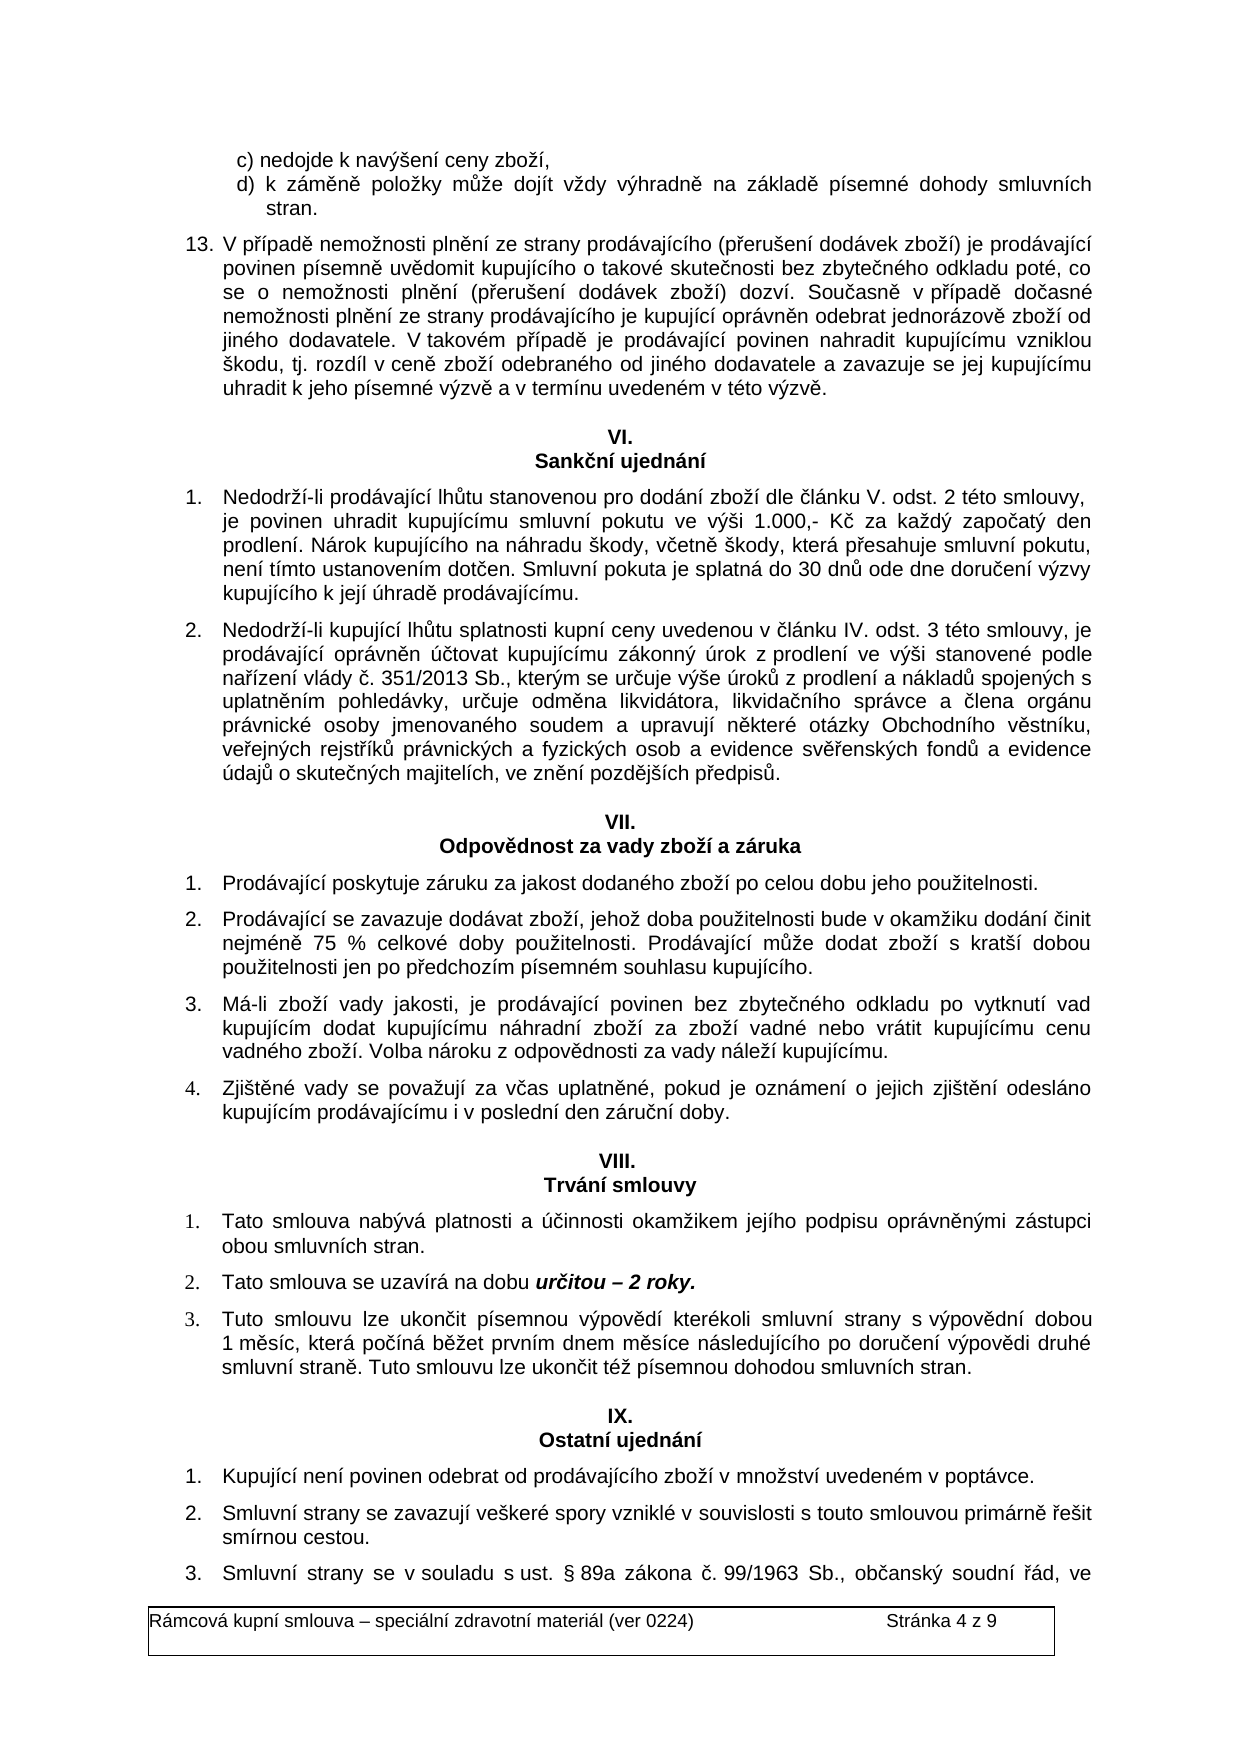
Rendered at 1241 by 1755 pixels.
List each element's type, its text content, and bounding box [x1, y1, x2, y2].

text d) k záměně položky může dojít vždy výhradně na základě písemné dohody smluvních stran. [236, 172, 1093, 219]
list Kupující není povinen odebrat od prodávajícího zboží v množství uvedeném v poptávce. [185, 1464, 1093, 1488]
list Tato smlouva nabývá platnosti a účinnosti okamžikem jejího podpisu oprávněnými zástupci obou smluvních stran. [184, 1209, 1093, 1257]
list Má-li zboží vady jakosti, je prodávající povinen bez zbytečného odkladu po vytknutí vad kupujícím dodat kupujícímu náhradní zboží za zboží vadné nebo vrátit kupujícímu cenu vadného zboží. Volba nároku z odpovědnosti za vady náleží kupujícímu. [185, 991, 1093, 1063]
text IX. [148, 1404, 1093, 1428]
text Trvání smlouvy [148, 1173, 1093, 1197]
list Nedodrží-li kupující lhůtu splatnosti kupní ceny uvedenou v článku IV. odst. 3 této smlouvy, je prodávající oprávněn účtovat kupujícímu zákonný úrok z prodlení ve výši stanovené podle nařízení vlády č. 351/2013 Sb., kterým se určuje výše úroků z prodlení a nákladů spojených s uplatněním pohledávky, určuje odměna likvidátora, likvidačního správce a člena orgánu právnické osoby jmenovaného soudem a upravují některé otázky Obchodního věstníku, veřejných rejstříků právnických a fyzických osob a evidence svěřenských fondů a evidence údajů o skutečných majitelích, ve znění pozdějších předpisů. [185, 617, 1093, 785]
list Nedodrží-li prodávající lhůtu stanovenou pro dodání zboží dle článku V. odst. 2 této smlouvy, je povinen uhradit kupujícímu smluvní pokutu ve výši 1.000,- Kč za každý započatý den prodlení. Nárok kupujícího na náhradu škody, včetně škody, která přesahuje smluvní pokutu, není tímto ustanovením dotčen. Smluvní pokuta je splatná do 30 dnů ode dne doručení výzvy kupujícího k její úhradě prodávajícímu. [185, 485, 1093, 605]
list Tato smlouva se uzavírá na dobu určitou – 2 roky. [184, 1270, 1093, 1294]
list Smluvní strany se v souladu s ust. § 89a zákona č. 99/1963 Sb., občanský soudní řád, ve [185, 1561, 1093, 1585]
list Prodávající se zavazuje dodávat zboží, jehož doba použitelnosti bude v okamžiku dodání činit nejméně 75 % celkové doby použitelnosti. Prodávající může dodat zboží s kratší dobou použitelnosti jen po předchozím písemném souhlasu kupujícího. [185, 907, 1093, 979]
text Ostatní ujednání [148, 1428, 1093, 1452]
list Tuto smlouvu lze ukončit písemnou výpovědí kterékoli smluvní strany s výpovědní dobou 1 měsíc, která počíná běžet prvním dnem měsíce následujícího po doručení výpovědi druhé smluvní straně. Tuto smlouvu lze ukončit též písemnou dohodou smluvních stran. [184, 1307, 1093, 1379]
text VI. [148, 425, 1093, 449]
text VII. [148, 810, 1093, 834]
subtitle Sankční ujednání [148, 449, 1093, 473]
list V případě nemožnosti plnění ze strany prodávajícího (přerušení dodávek zboží) je prodávající povinen písemně uvědomit kupujícího o takové skutečnosti bez zbytečného odkladu poté, co se o nemožnosti plnění (přerušení dodávek zboží) dozví. Současně v případě dočasné nemožnosti plnění ze strany prodávajícího je kupující oprávněn odebrat jednorázově zboží od jiného dodavatele. V takovém případě je prodávající povinen nahradit kupujícímu vzniklou škodu, tj. rozdíl v ceně zboží odebraného od jiného dodavatele a zavazuje se jej kupujícímu uhradit k jeho písemné výzvě a v termínu uvedeném v této výzvě. [185, 232, 1093, 400]
list Zjištěné vady se považují za včas uplatněné, pokud je oznámení o jejich zjištění odesláno kupujícím prodávajícímu i v poslední den záruční doby. [185, 1076, 1093, 1124]
text VIII. [148, 1149, 1093, 1173]
list Prodávající poskytuje záruku za jakost dodaného zboží po celou dobu jeho použitelnosti. [185, 871, 1093, 894]
list Smluvní strany se zavazují veškeré spory vzniklé v souvislosti s touto smlouvou primárně řešit smírnou cestou. [185, 1501, 1093, 1548]
text c) nedojde k navýšení ceny zboží, [236, 148, 1093, 172]
subtitle Odpovědnost za vady zboží a záruka [148, 834, 1093, 858]
